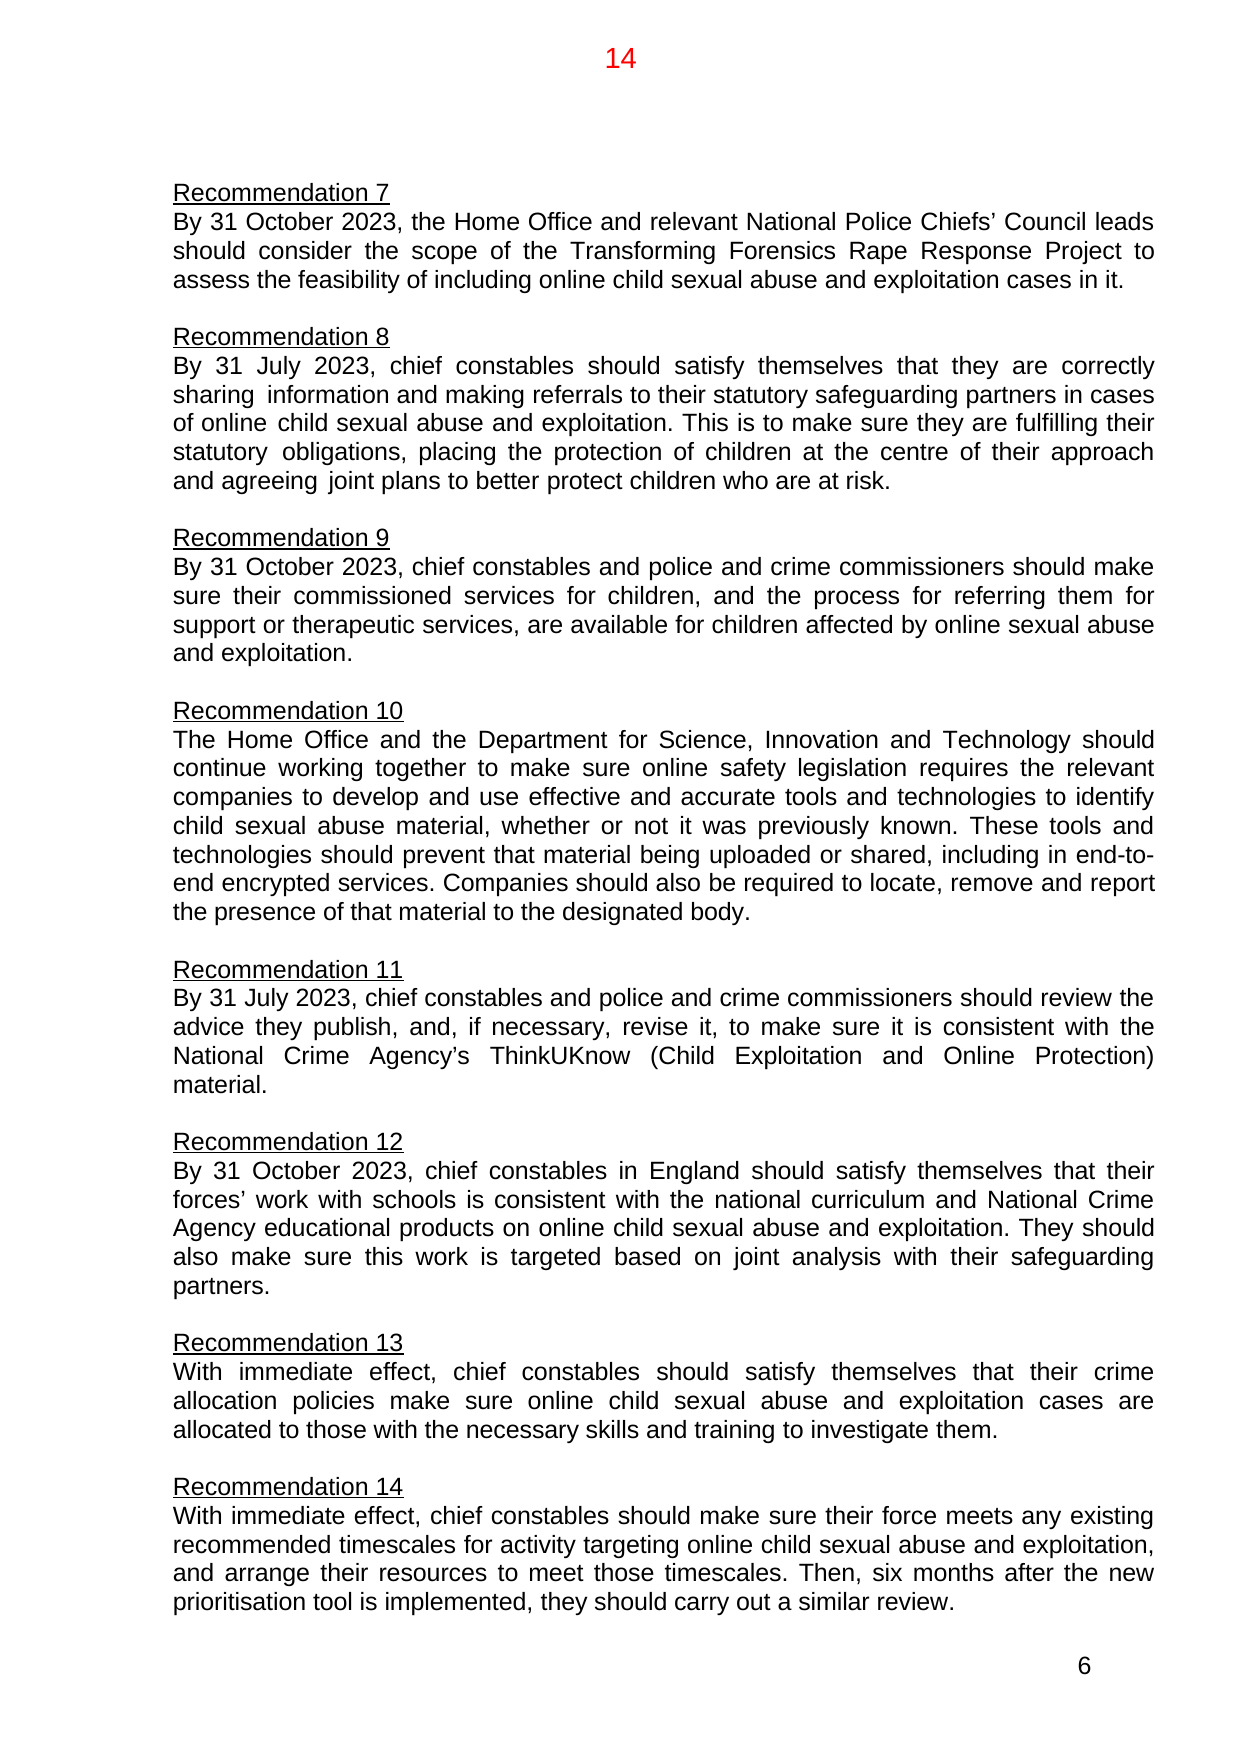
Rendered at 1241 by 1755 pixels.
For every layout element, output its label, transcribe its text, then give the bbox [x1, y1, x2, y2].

text By 31 July 2023, chief constables and police and crime commissioners should review the advice they publish, and, if necessary, revise it, to make sure it is consistent with the National Crime Agency’s ThinkUKnow (Child Exploitation and Online Protection) material. [173, 983, 1155, 1098]
text 6 [160, 1651, 1091, 1680]
text By 31 October 2023, the Home Office and relevant National Police Chiefs’ Council leads should consider the scope of the Transforming Forensics Rape Response Project to assess the feasibility of including online child sexual abuse and exploitation cases in it. [173, 207, 1155, 293]
text Recommendation 9 [173, 523, 1166, 552]
text Recommendation 10 [173, 696, 1166, 725]
text By 31 October 2023, chief constables and police and crime commissioners should make sure their commissioned services for children, and the process for referring them for support or therapeutic services, are available for children affected by online sexual abuse and exploitation. [173, 552, 1155, 667]
text With immediate effect, chief constables should make sure their force meets any existing recommended timescales for activity targeting online child sexual abuse and exploitation, and arrange their resources to meet those timescales. Then, six months after the new prioritisation tool is implemented, they should carry out a similar review. [173, 1501, 1155, 1616]
subtitle 14 [160, 41, 1080, 75]
text Recommendation 13 [173, 1328, 1166, 1357]
text Recommendation 7 [173, 178, 1166, 207]
text Recommendation 12 [173, 1127, 1166, 1156]
text The Home Office and the Department for Science, Innovation and Technology should continue working together to make sure online safety legislation requires the relevant companies to develop and use effective and accurate tools and technologies to identify child sexual abuse material, whether or not it was previously known. These tools and technologies should prevent that material being uploaded or shared, including in end-to- end encrypted services. Companies should also be required to locate, remove and report the presence of that material to the designated body. [173, 725, 1155, 926]
text By 31 July 2023, chief constables should satisfy themselves that they are correctly sharing information and making referrals to their statutory safeguarding partners in cases of online child sexual abuse and exploitation. This is to make sure they are fulfilling their statutory obligations, placing the protection of children at the centre of their approach and agreeing joint plans to better protect children who are at risk. [173, 351, 1155, 495]
text With immediate effect, chief constables should satisfy themselves that their crime allocation policies make sure online child sexual abuse and exploitation cases are allocated to those with the necessary skills and training to investigate them. [173, 1357, 1155, 1443]
text By 31 October 2023, chief constables in England should satisfy themselves that their forces’ work with schools is consistent with the national curriculum and National Crime Agency educational products on online child sexual abuse and exploitation. They should also make sure this work is targeted based on joint analysis with their safeguarding partners. [173, 1156, 1155, 1300]
text Recommendation 11 [173, 955, 1166, 983]
text Recommendation 14 [173, 1472, 1166, 1501]
text Recommendation 8 [173, 322, 1166, 351]
